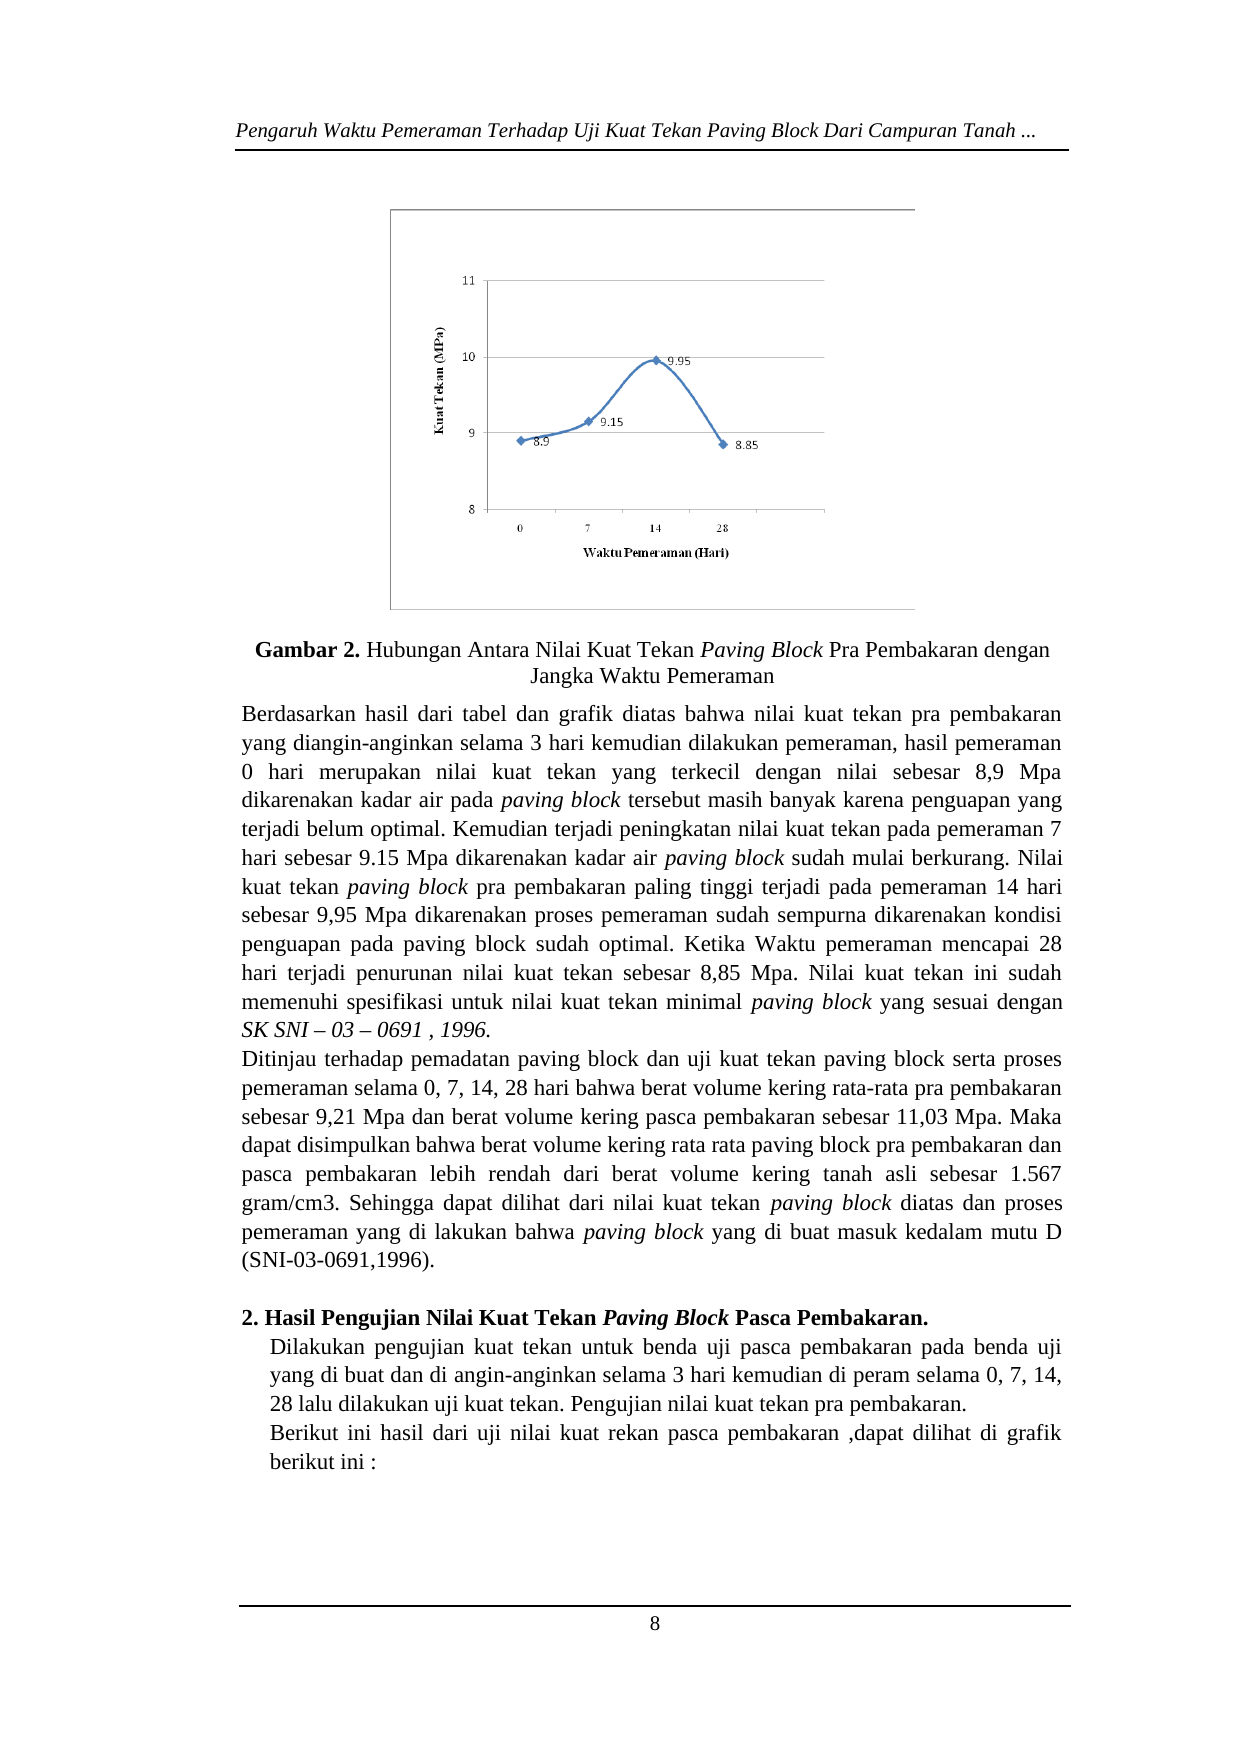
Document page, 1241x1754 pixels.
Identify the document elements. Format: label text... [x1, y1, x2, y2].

text 2. Hasil Pengujian Nilai Kuat Tekan Paving Block Pasca Pembakaran. [241, 1302, 1063, 1330]
text Dilakukan pengujian kuat tekan untuk benda uji pasca pembakaran pada benda uji yang di buat dan di angin-anginkan selama 3 hari kemudian di peram selama 0, 7, 14, 28 lalu dilakukan uji kuat tekan. Pengujian nilai kuat tekan pra pembakaran. [269, 1330, 1063, 1417]
text Gambar 2. Hubungan Antara Nilai Kuat Tekan Paving Block Pra Pembakaran dengan Jangka Waktu Pemeraman [241, 636, 1063, 689]
text Berdasarkan hasil dari tabel dan grafik diatas bahwa nilai kuat tekan pra pembakaran yang diangin-anginkan selama 3 hari kemudian dilakukan pemeraman, hasil pemeraman 0 hari merupakan nilai kuat tekan yang terkecil dengan nilai sebesar 8,9 Mpa dikarenakan kadar air pada paving block tersebut masih banyak karena penguapan yang terjadi belum optimal. Kemudian terjadi peningkatan nilai kuat tekan pada pemeraman 7 hari sebesar 9.15 Mpa dikarenakan kadar air paving block sudah mulai berkurang. Nilai kuat tekan paving block pra pembakaran paling tinggi terjadi pada pemeraman 14 hari sebesar 9,95 Mpa dikarenakan proses pemeraman sudah sempurna dikarenakan kondisi penguapan pada paving block sudah optimal. Ketika Waktu pemeraman mencapai 28 hari terjadi penurunan nilai kuat tekan sebesar 8,85 Mpa. Nilai kuat tekan ini sudah memenuhi spesifikasi untuk nilai kuat tekan minimal paving block yang sesuai dengan SK SNI – 03 – 0691 , 1996. [241, 689, 1063, 1043]
text Berikut ini hasil dari uji nilai kuat rekan pasca pembakaran ,dapat dilihat di grafik berikut ini : [269, 1417, 1063, 1474]
text Ditinjau terhadap pemadatan paving block dan uji kuat tekan paving block serta proses pemeraman selama 0, 7, 14, 28 hari bahwa berat volume kering rata-rata pra pembakaran sebesar 9,21 Mpa dan berat volume kering pasca pembakaran sebesar 11,03 Mpa. Maka dapat disimpulkan bahwa berat volume kering rata rata paving block pra pembakaran dan pasca pembakaran lebih rendah dari berat volume kering tanah asli sebesar 1.567 gram/cm3. Sehingga dapat dilihat dari nilai kuat tekan paving block diatas dan proses pemeraman yang di lakukan bahwa paving block yang di buat masuk kedalam mutu D (SNI-03-0691,1996). [241, 1043, 1063, 1273]
